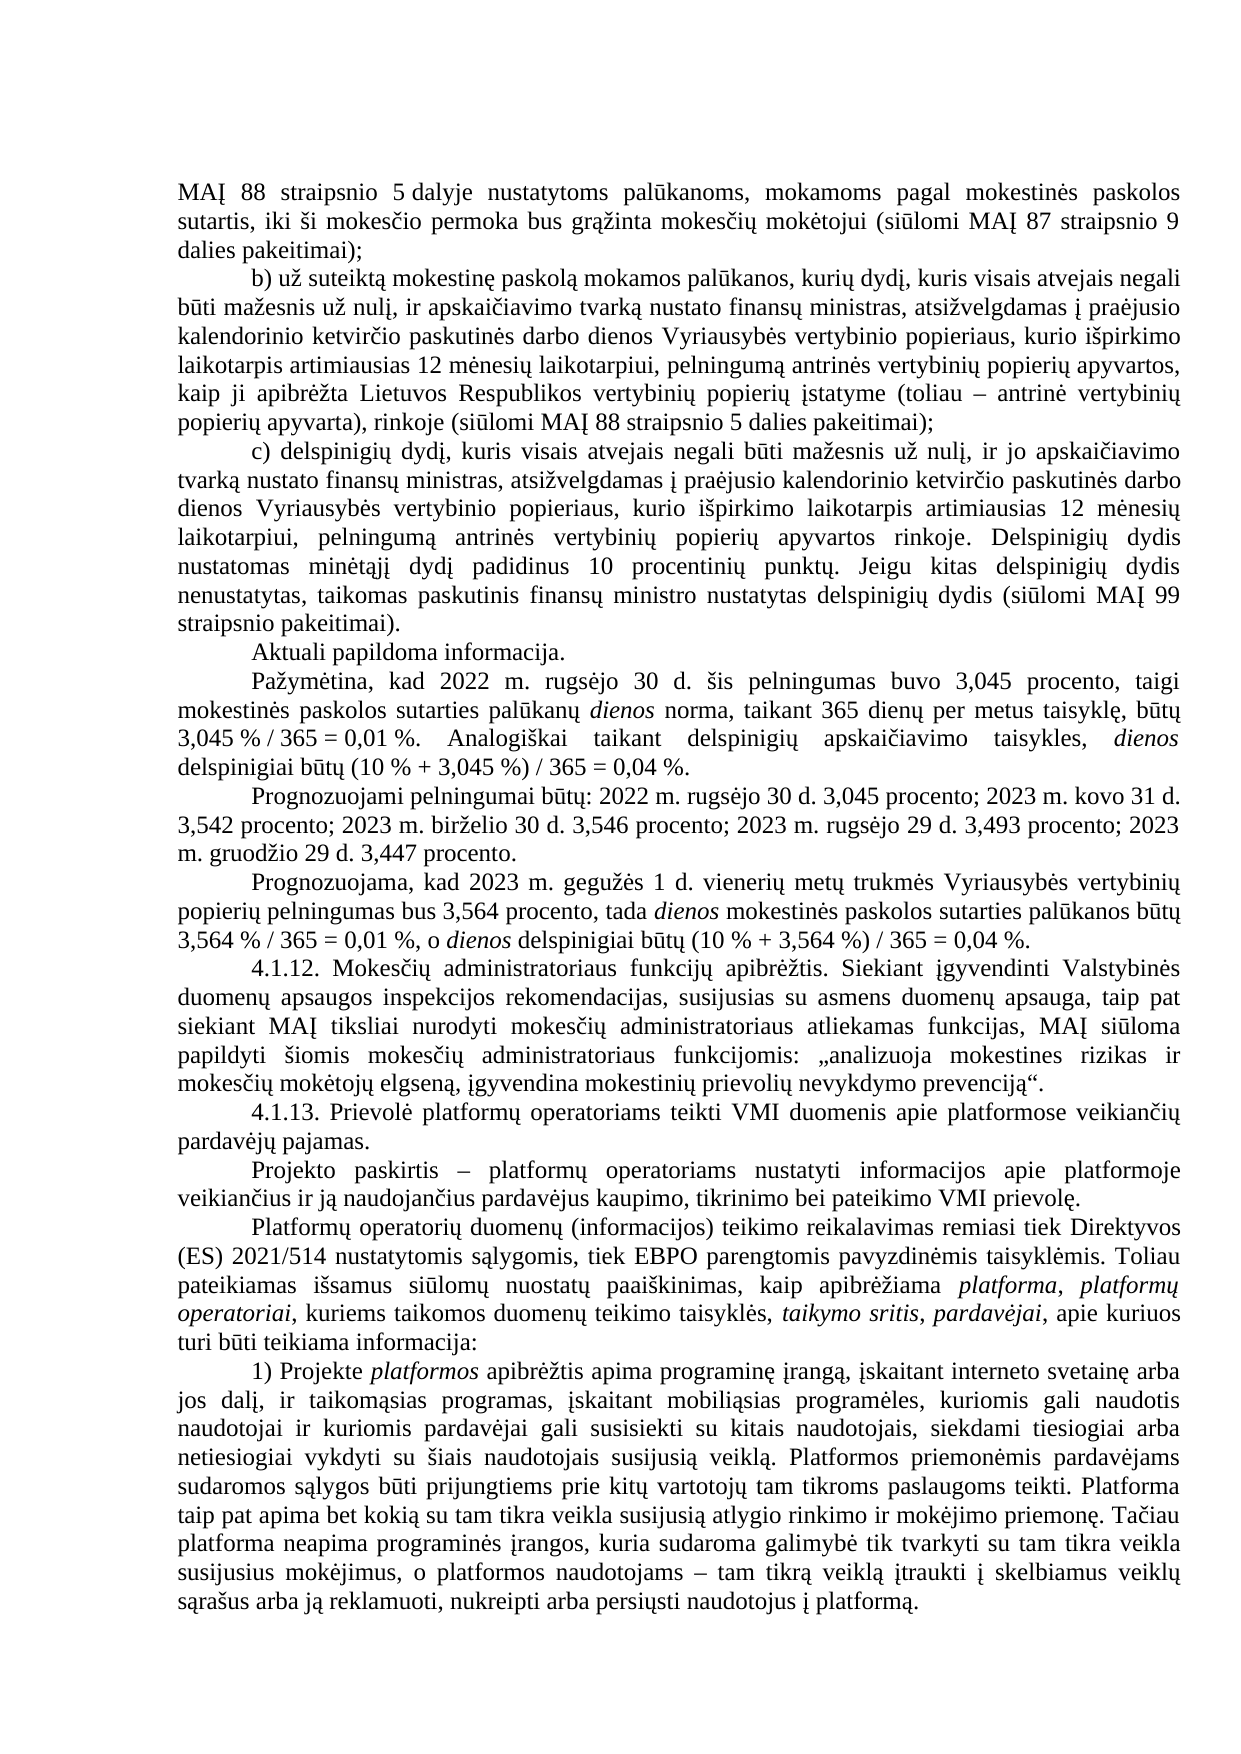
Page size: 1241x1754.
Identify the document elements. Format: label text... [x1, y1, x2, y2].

text Prognozuojama, kad 2023 m. gegužės 1 d. vienerių metų trukmės Vyriausybės vertybinių popierių pelningumas bus 3,564 procento, tada dienos mokestinės paskolos sutarties palūkanos būtų 3,564 % / 365 = 0,01 %, o dienos delspinigiai būtų (10 % + 3,564 %) / 365 = 0,04 %. [177, 867, 1181, 953]
text Aktuali papildoma informacija. [177, 637, 1181, 666]
text Platformų operatorių duomenų (informacijos) teikimo reikalavimas remiasi tiek Direktyvos (ES) 2021/514 nustatytomis sąlygomis, tiek EBPO parengtomis pavyzdinėmis taisyklėmis. Toliau pateikiamas išsamus siūlomų nuostatų paaiškinimas, kaip apibrėžiama platforma, platformų operatoriai, kuriems taikomos duomenų teikimo taisyklės, taikymo sritis, pardavėjai, apie kuriuos turi būti teikiama informacija: [177, 1212, 1181, 1356]
text MAĮ 88 straipsnio 5 dalyje nustatytoms palūkanoms, mokamoms pagal mokestinės paskolos sutartis, iki ši mokesčio permoka bus grąžinta mokesčių mokėtojui (siūlomi MAĮ 87 straipsnio 9 dalies pakeitimai); [177, 177, 1181, 263]
text Projekto paskirtis – platformų operatoriams nustatyti informacijos apie platformoje veikiančius ir ją naudojančius pardavėjus kaupimo, tikrinimo bei pateikimo VMI prievolę. [177, 1155, 1181, 1212]
text 4.1.13. Prievolė platformų operatoriams teikti VMI duomenis apie platformose veikiančių pardavėjų pajamas. [177, 1097, 1181, 1155]
text b) už suteiktą mokestinę paskolą mokamos palūkanos, kurių dydį, kuris visais atvejais negali būti mažesnis už nulį, ir apskaičiavimo tvarką nustato finansų ministras, atsižvelgdamas į praėjusio kalendorinio ketvirčio paskutinės darbo dienos Vyriausybės vertybinio popieriaus, kurio išpirkimo laikotarpis artimiausias 12 mėnesių laikotarpiui, pelningumą antrinės vertybinių popierių apyvartos, kaip ji apibrėžta Lietuvos Respublikos vertybinių popierių įstatyme (toliau – antrinė vertybinių popierių apyvarta), rinkoje (siūlomi MAĮ 88 straipsnio 5 dalies pakeitimai); [177, 263, 1181, 436]
text 4.1.12. Mokesčių administratoriaus funkcijų apibrėžtis. Siekiant įgyvendinti Valstybinės duomenų apsaugos inspekcijos rekomendacijas, susijusias su asmens duomenų apsauga, taip pat siekiant MAĮ tiksliai nurodyti mokesčių administratoriaus atliekamas funkcijas, MAĮ siūloma papildyti šiomis mokesčių administratoriaus funkcijomis: „analizuoja mokestines rizikas ir mokesčių mokėtojų elgseną, įgyvendina mokestinių prievolių nevykdymo prevenciją“. [177, 953, 1181, 1097]
text c) delspinigių dydį, kuris visais atvejais negali būti mažesnis už nulį, ir jo apskaičiavimo tvarką nustato finansų ministras, atsižvelgdamas į praėjusio kalendorinio ketvirčio paskutinės darbo dienos Vyriausybės vertybinio popieriaus, kurio išpirkimo laikotarpis artimiausias 12 mėnesių laikotarpiui, pelningumą antrinės vertybinių popierių apyvartos rinkoje. Delspinigių dydis nustatomas minėtąjį dydį padidinus 10 procentinių punktų. Jeigu kitas delspinigių dydis nenustatytas, taikomas paskutinis finansų ministro nustatytas delspinigių dydis (siūlomi MAĮ 99 straipsnio pakeitimai). [177, 436, 1181, 637]
text Prognozuojami pelningumai būtų: 2022 m. rugsėjo 30 d. 3,045 procento; 2023 m. kovo 31 d. 3,542 procento; 2023 m. birželio 30 d. 3,546 procento; 2023 m. rugsėjo 29 d. 3,493 procento; 2023 m. gruodžio 29 d. 3,447 procento. [177, 781, 1181, 867]
text 1) Projekte platformos apibrėžtis apima programinę įrangą, įskaitant interneto svetainę arba jos dalį, ir taikomąsias programas, įskaitant mobiliąsias programėles, kuriomis gali naudotis naudotojai ir kuriomis pardavėjai gali susisiekti su kitais naudotojais, siekdami tiesiogiai arba netiesiogiai vykdyti su šiais naudotojais susijusią veiklą. Platformos priemonėmis pardavėjams sudaromos sąlygos būti prijungtiems prie kitų vartotojų tam tikroms paslaugoms teikti. Platforma taip pat apima bet kokią su tam tikra veikla susijusią atlygio rinkimo ir mokėjimo priemonę. Tačiau platforma neapima programinės įrangos, kuria sudaroma galimybė tik tvarkyti su tam tikra veikla susijusius mokėjimus, o platformos naudotojams – tam tikrą veiklą įtraukti į skelbiamus veiklų sąrašus arba ją reklamuoti, nukreipti arba persiųsti naudotojus į platformą. [177, 1356, 1181, 1615]
text Pažymėtina, kad 2022 m. rugsėjo 30 d. šis pelningumas buvo 3,045 procento, taigi mokestinės paskolos sutarties palūkanų dienos norma, taikant 365 dienų per metus taisyklę, būtų 3,045 % / 365 = 0,01 %. Analogiškai taikant delspinigių apskaičiavimo taisykles, dienos delspinigiai būtų (10 % + 3,045 %) / 365 = 0,04 %. [177, 666, 1181, 781]
